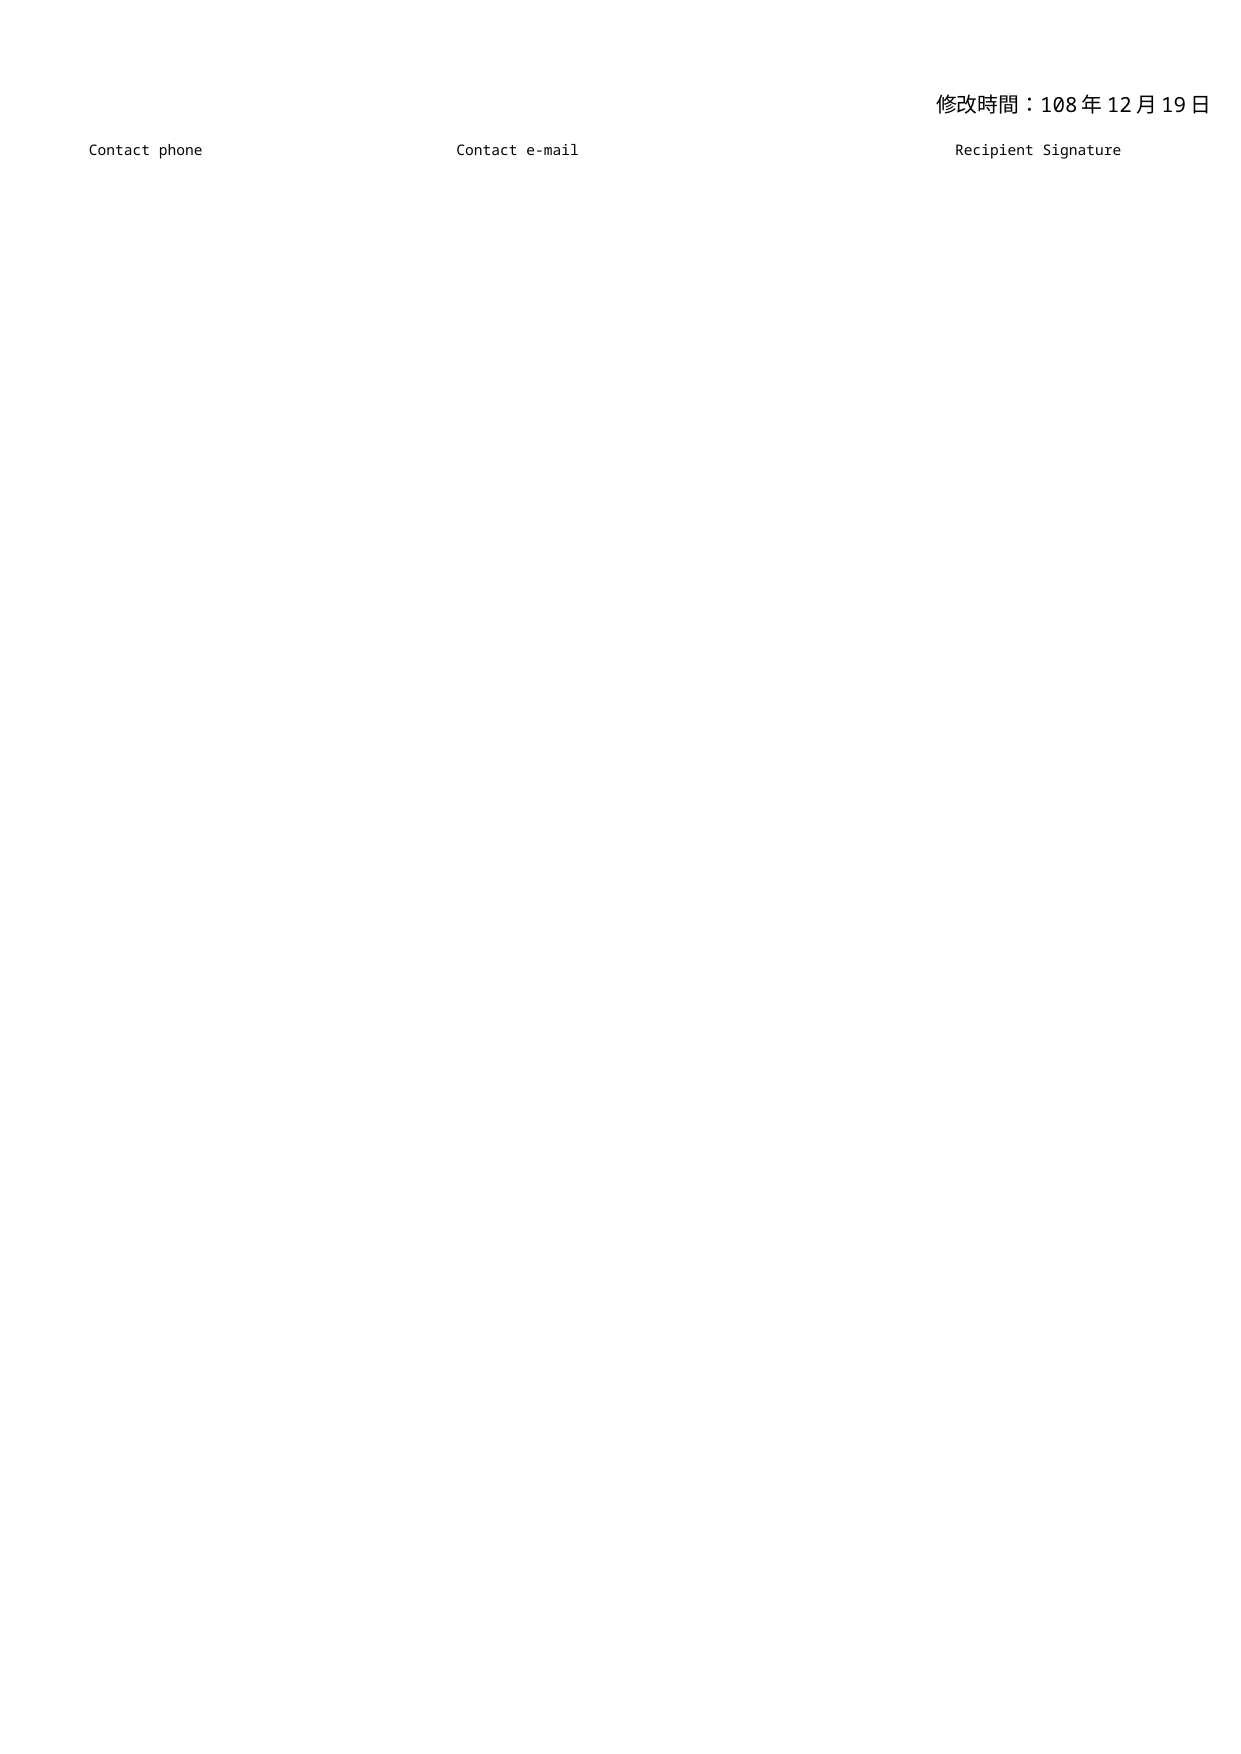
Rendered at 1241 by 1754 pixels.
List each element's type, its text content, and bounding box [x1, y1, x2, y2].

text Contact phone Contact e-mail Recipient Signature [89, 135, 1211, 160]
